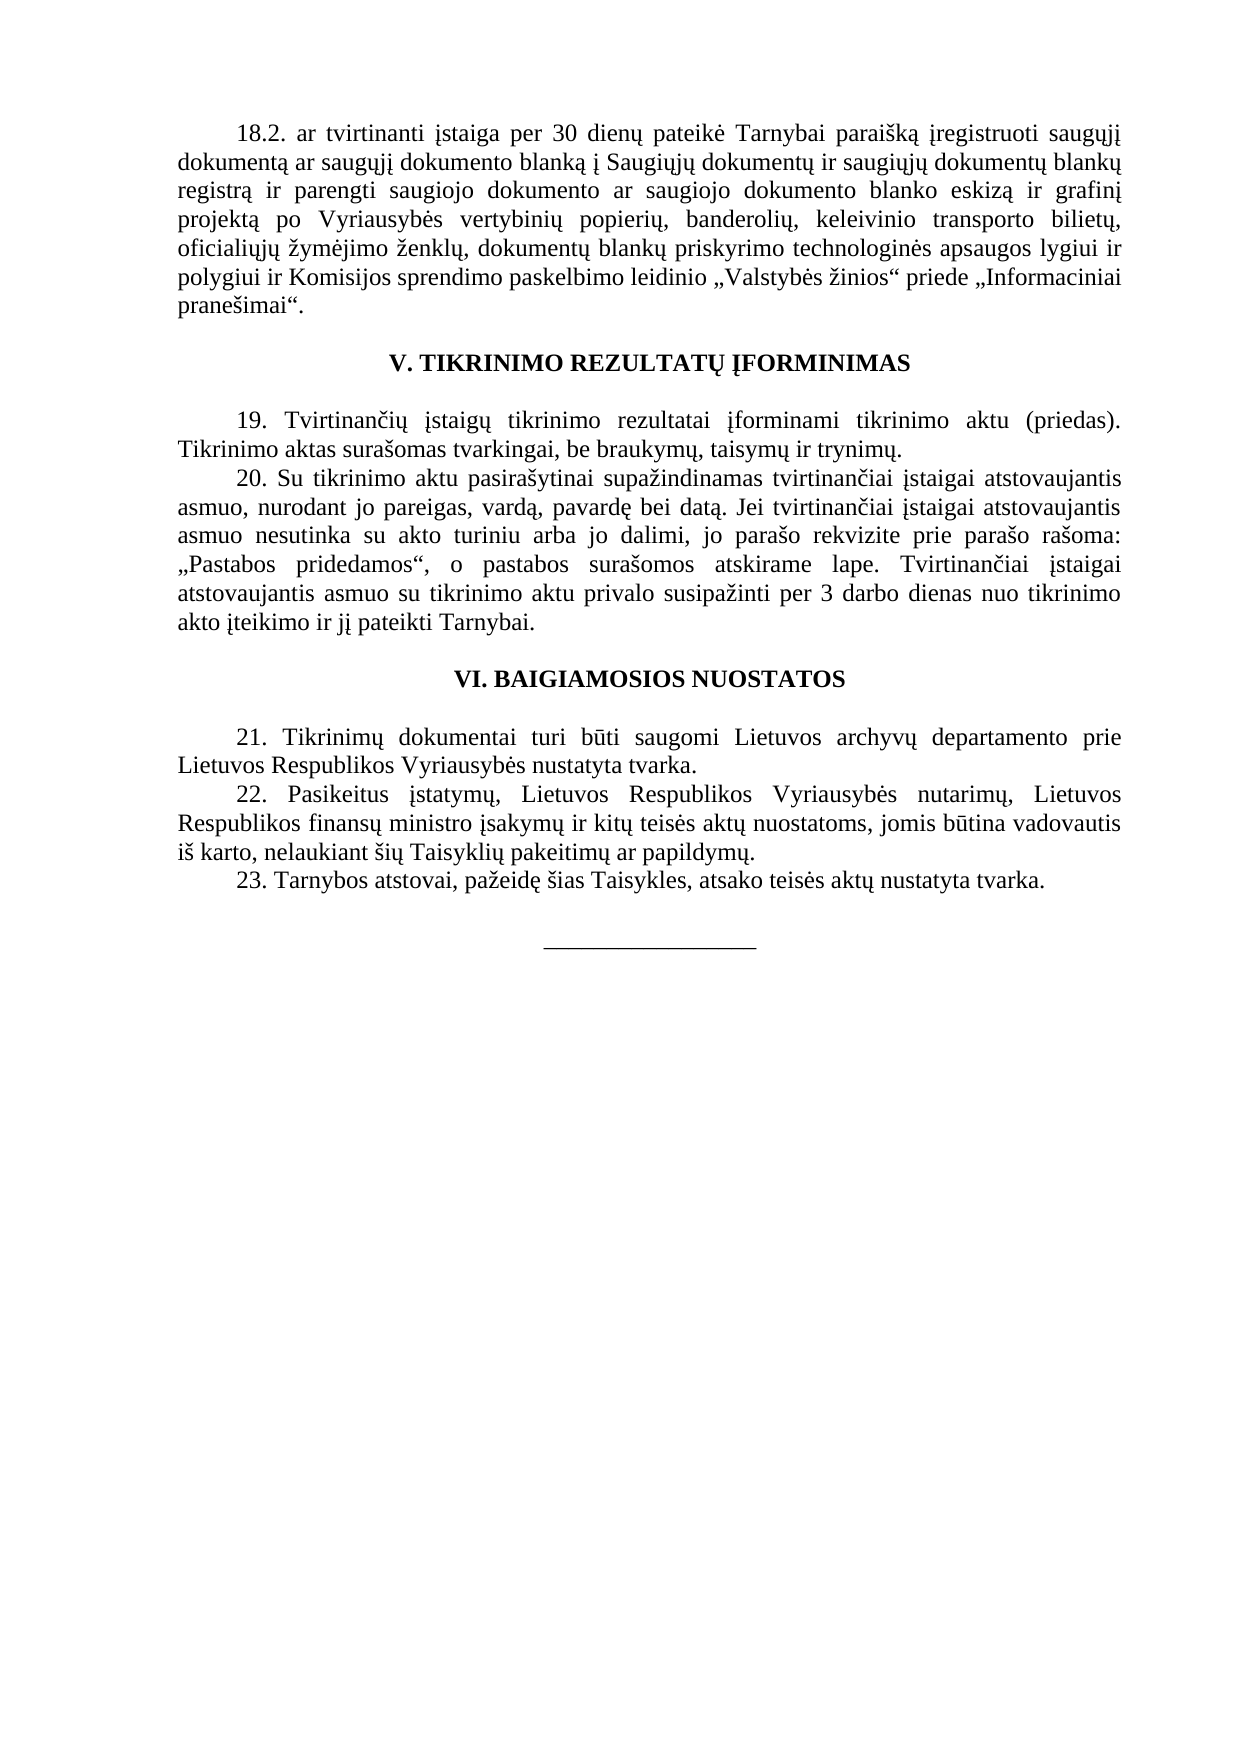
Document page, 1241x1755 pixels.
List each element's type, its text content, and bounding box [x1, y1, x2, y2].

text 19. Tvirtinančių įstaigų tikrinimo rezultatai įforminami tikrinimo aktu (priedas). Tikrinimo aktas surašomas tvarkingai, be braukymų, taisymų ir trynimų. [177, 406, 1122, 463]
text 20. Su tikrinimo aktu pasirašytinai supažindinamas tvirtinančiai įstaigai atstovaujantis asmuo, nurodant jo pareigas, vardą, pavardę bei datą. Jei tvirtinančiai įstaigai atstovaujantis asmuo nesutinka su akto turiniu arba jo dalimi, jo parašo rekvizite prie parašo rašoma: „Pastabos pridedamos“, o pastabos surašomos atskirame lape. Tvirtinančiai įstaigai atstovaujantis asmuo su tikrinimo aktu privalo susipažinti per 3 darbo dienas nuo tikrinimo akto įteikimo ir jį pateikti Tarnybai. [177, 463, 1122, 636]
text _________________ [177, 923, 1122, 952]
text 18.2. ar tvirtinanti įstaiga per 30 dienų pateikė Tarnybai paraišką įregistruoti saugųjį dokumentą ar saugųjį dokumento blanką į Saugiųjų dokumentų ir saugiųjų dokumentų blankų registrą ir parengti saugiojo dokumento ar saugiojo dokumento blanko eskizą ir grafinį projektą po Vyriausybės vertybinių popierių, banderolių, keleivinio transporto bilietų, oficialiųjų žymėjimo ženklų, dokumentų blankų priskyrimo technologinės apsaugos lygiui ir polygiui ir Komisijos sprendimo paskelbimo leidinio „Valstybės žinios“ priede „Informaciniai pranešimai“. [177, 118, 1122, 319]
text 21. Tikrinimų dokumentai turi būti saugomi Lietuvos archyvų departamento prie Lietuvos Respublikos Vyriausybės nustatyta tvarka. [177, 722, 1122, 779]
text V. TIKRINIMO REZULTATŲ ĮFORMINIMAS [177, 348, 1122, 377]
text VI. BAIGIAMOSIOS NUOSTATOS [177, 664, 1122, 693]
text 23. Tarnybos atstovai, pažeidę šias Taisykles, atsako teisės aktų nustatyta tvarka. [177, 866, 1122, 894]
text 22. Pasikeitus įstatymų, Lietuvos Respublikos Vyriausybės nutarimų, Lietuvos Respublikos finansų ministro įsakymų ir kitų teisės aktų nuostatoms, jomis būtina vadovautis iš karto, nelaukiant šių Taisyklių pakeitimų ar papildymų. [177, 779, 1122, 866]
